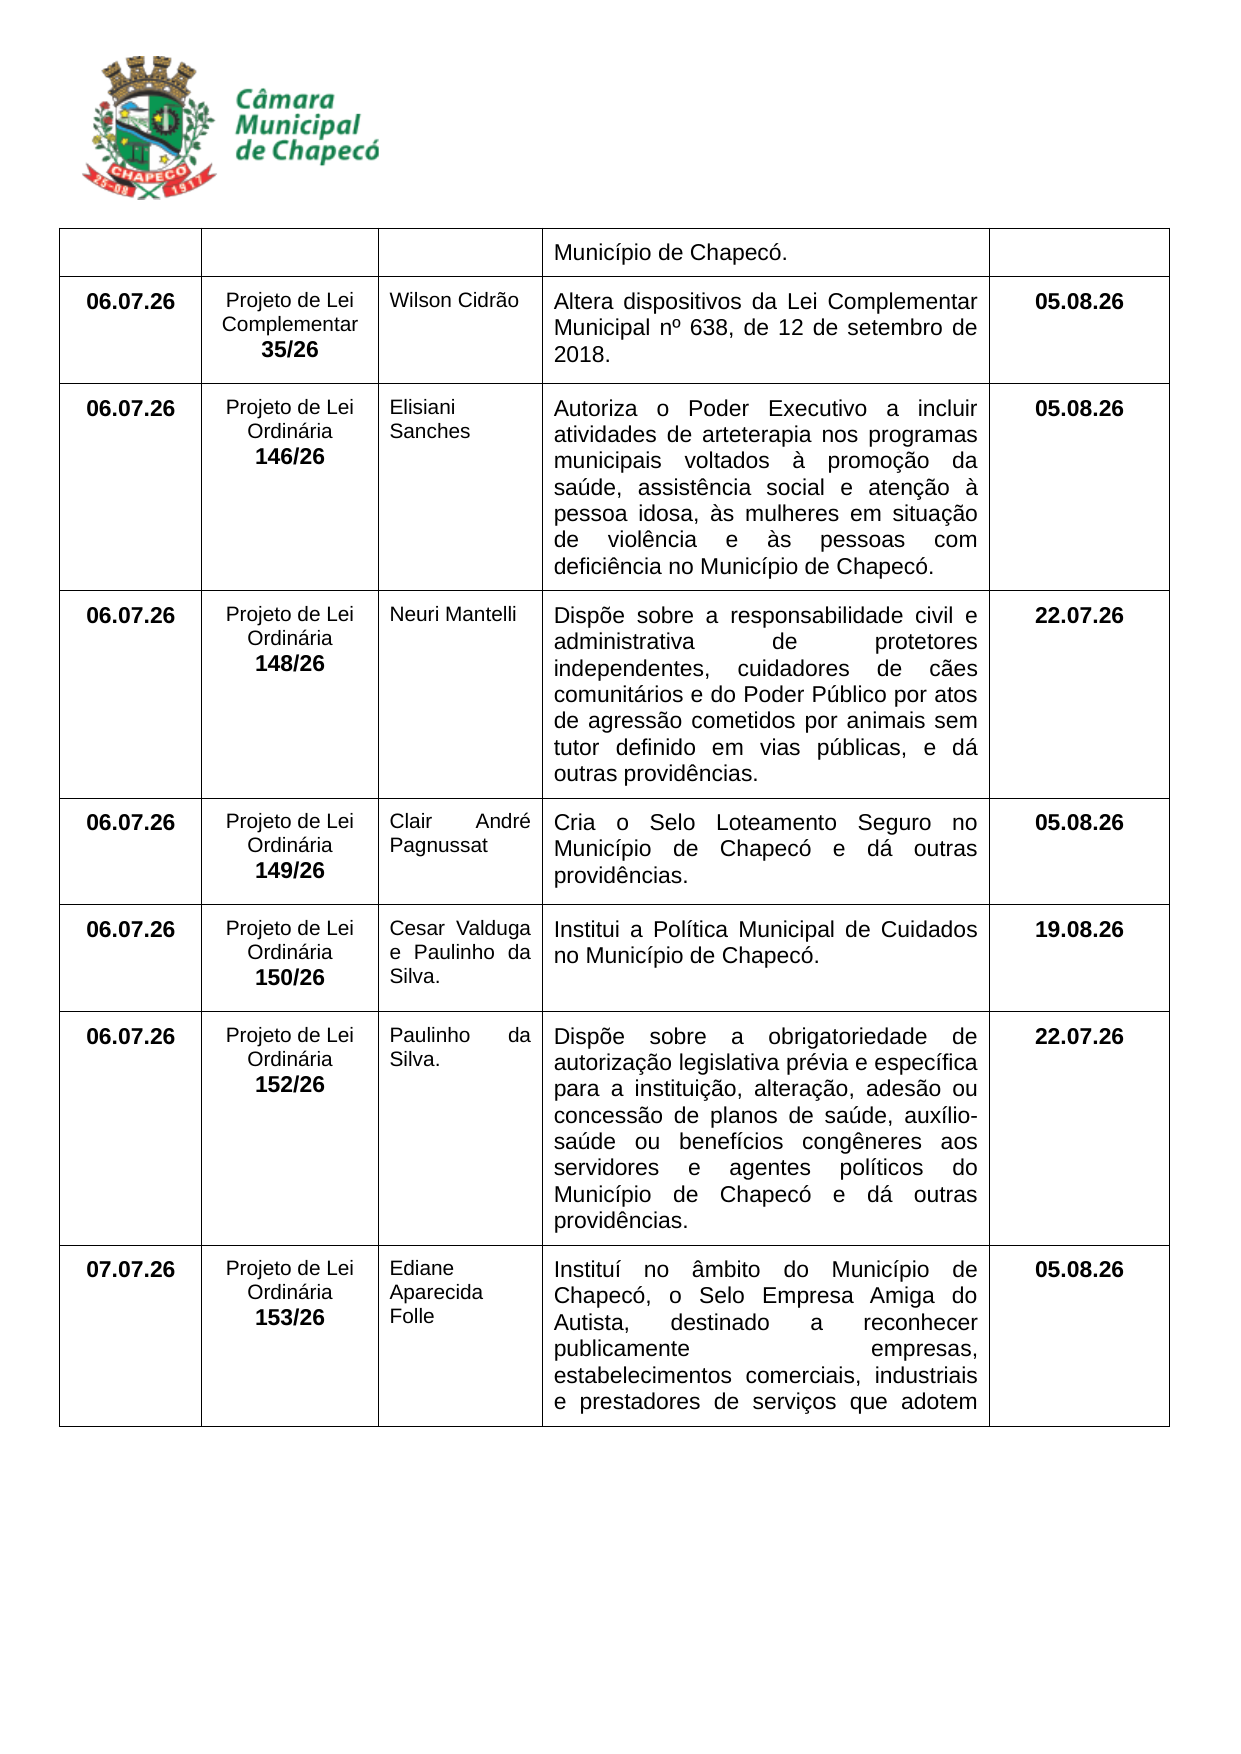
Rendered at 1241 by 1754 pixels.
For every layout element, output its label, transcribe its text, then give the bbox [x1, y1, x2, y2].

table_cell Clair André Pagnussat [379, 799, 542, 904]
table_cell 07.07.26 [60, 1246, 201, 1426]
table_cell 05.08.26 [990, 799, 1169, 904]
table_cell Autoriza o Poder Executivo a incluir atividades de arteterapia nos programas municipais voltados à promoção da saúde, assistência social e atenção à pessoa idosa, às mulheres em situação de violência e às pessoas com deficiência no Município de Chapecó. [543, 384, 989, 590]
table_cell Institui a Política Municipal de Cuidados no Município de Chapecó. [543, 905, 989, 1011]
table_cell 06.07.26 [60, 384, 201, 590]
table_cell Projeto de Lei Complementar 35/26 [202, 277, 378, 383]
table_cell [60, 229, 201, 276]
table_cell 05.08.26 [990, 277, 1169, 383]
table_cell Neuri Mantelli [379, 591, 542, 798]
table_cell 06.07.26 [60, 799, 201, 904]
table_cell [990, 229, 1169, 276]
table_cell Projeto de Lei Ordinária 152/26 [202, 1012, 378, 1245]
table_cell Elisiani Sanches [379, 384, 542, 590]
table_cell Instituí no âmbito do Município de Chapecó, o Selo Empresa Amiga do Autista, destinado a reconhecer publicamente empresas, estabelecimentos comerciais, industriais e prestadores de serviços que adotem [543, 1246, 989, 1426]
table_cell Dispõe sobre a obrigatoriedade de autorização legislativa prévia e específica para a instituição, alteração, adesão ou concessão de planos de saúde, auxílio-saúde ou benefícios congêneres aos servidores e agentes políticos do Município de Chapecó e dá outras providências. [543, 1012, 989, 1245]
table_cell Dispõe sobre a responsabilidade civil e administrativa de protetores independentes, cuidadores de cães comunitários e do Poder Público por atos de agressão cometidos por animais sem tutor definido em vias públicas, e dá outras providências. [543, 591, 989, 798]
table_cell Projeto de Lei Ordinária 149/26 [202, 799, 378, 904]
table_cell [379, 229, 542, 276]
table_cell 05.08.26 [990, 1246, 1169, 1426]
table_cell 06.07.26 [60, 905, 201, 1011]
table_cell Cria o Selo Loteamento Seguro no Município de Chapecó e dá outras providências. [543, 799, 989, 904]
table_cell Município de Chapecó. [543, 229, 989, 276]
table_cell 06.07.26 [60, 591, 201, 798]
table_cell Cesar Valduga e Paulinho da Silva. [379, 905, 542, 1011]
table_cell Projeto de Lei Ordinária 150/26 [202, 905, 378, 1011]
table_cell Projeto de Lei Ordinária 146/26 [202, 384, 378, 590]
table_cell 06.07.26 [60, 277, 201, 383]
table_cell Wilson Cidrão [379, 277, 542, 383]
table_cell 22.07.26 [990, 591, 1169, 798]
table_cell Altera dispositivos da Lei Complementar Municipal nº 638, de 12 de setembro de 2018. [543, 277, 989, 383]
table_cell Projeto de Lei Ordinária 153/26 [202, 1246, 378, 1426]
table_cell 06.07.26 [60, 1012, 201, 1245]
table_cell Ediane Aparecida Folle [379, 1246, 542, 1426]
table_cell 19.08.26 [990, 905, 1169, 1011]
table_cell [202, 229, 378, 276]
table_cell Paulinho da Silva. [379, 1012, 542, 1245]
table_cell Projeto de Lei Ordinária 148/26 [202, 591, 378, 798]
picture [81, 56, 379, 200]
table_cell 22.07.26 [990, 1012, 1169, 1245]
table_cell 05.08.26 [990, 384, 1169, 590]
